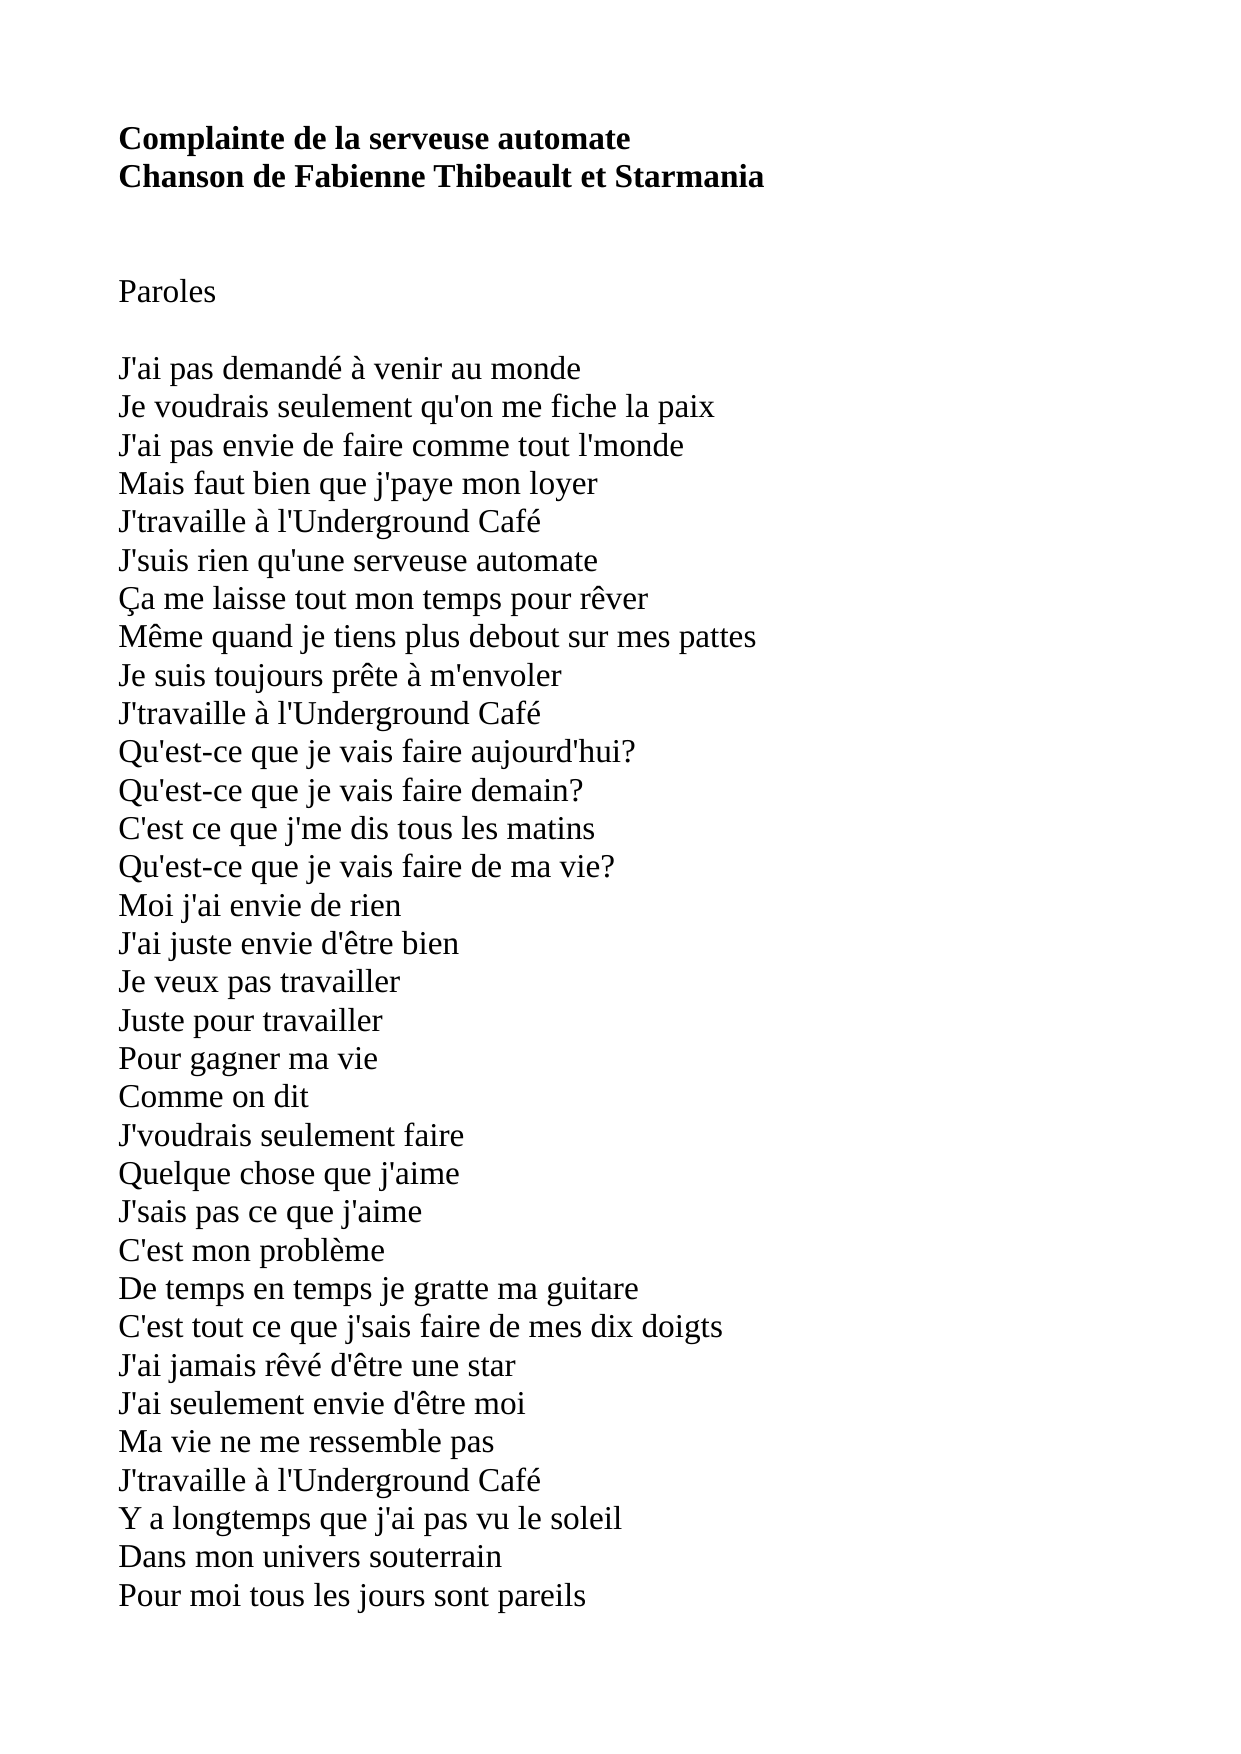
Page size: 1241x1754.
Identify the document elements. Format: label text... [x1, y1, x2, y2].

text Pour moi tous les jours sont pareils [118, 1575, 1122, 1613]
text C'est mon problème [118, 1230, 1122, 1268]
text Je veux pas travailler [118, 961, 1122, 1000]
text Moi j'ai envie de rien [118, 885, 1122, 923]
text J'travaille à l'Underground Café [118, 1460, 1122, 1498]
text Pour gagner ma vie [118, 1038, 1122, 1076]
text Chanson de Fabienne Thibeault et Starmania [118, 156, 1122, 233]
text J'voudrais seulement faire [118, 1115, 1122, 1153]
text Ma vie ne me ressemble pas [118, 1421, 1122, 1460]
text J'ai pas envie de faire comme tout l'monde [118, 425, 1122, 463]
text Dans mon univers souterrain [118, 1536, 1122, 1575]
text J'travaille à l'Underground Café [118, 693, 1122, 731]
text Qu'est-ce que je vais faire aujourd'hui? [118, 731, 1122, 770]
text Je suis toujours prête à m'envoler [118, 655, 1122, 693]
text J'travaille à l'Underground Café [118, 501, 1122, 540]
text Y a longtemps que j'ai pas vu le soleil [118, 1498, 1122, 1536]
text J'ai juste envie d'être bien [118, 923, 1122, 961]
text J'sais pas ce que j'aime [118, 1191, 1122, 1230]
text Mais faut bien que j'paye mon loyer [118, 463, 1122, 501]
text Paroles [118, 271, 1122, 348]
text J'ai seulement envie d'être moi [118, 1383, 1122, 1421]
text Qu'est-ce que je vais faire demain? [118, 770, 1122, 808]
text Je voudrais seulement qu'on me fiche la paix [118, 386, 1122, 425]
text Même quand je tiens plus debout sur mes pattes [118, 616, 1122, 655]
text Ça me laisse tout mon temps pour rêver [118, 578, 1122, 616]
text J'ai jamais rêvé d'être une star [118, 1345, 1122, 1383]
text Complainte de la serveuse automate [118, 118, 1122, 156]
text Quelque chose que j'aime [118, 1153, 1122, 1191]
text Qu'est-ce que je vais faire de ma vie? [118, 846, 1122, 885]
text C'est tout ce que j'sais faire de mes dix doigts [118, 1306, 1122, 1345]
text Comme on dit [118, 1076, 1122, 1115]
text C'est ce que j'me dis tous les matins [118, 808, 1122, 846]
text J'ai pas demandé à venir au monde [118, 348, 1122, 386]
text De temps en temps je gratte ma guitare [118, 1268, 1122, 1306]
text J'suis rien qu'une serveuse automate [118, 540, 1122, 578]
text Juste pour travailler [118, 1000, 1122, 1038]
